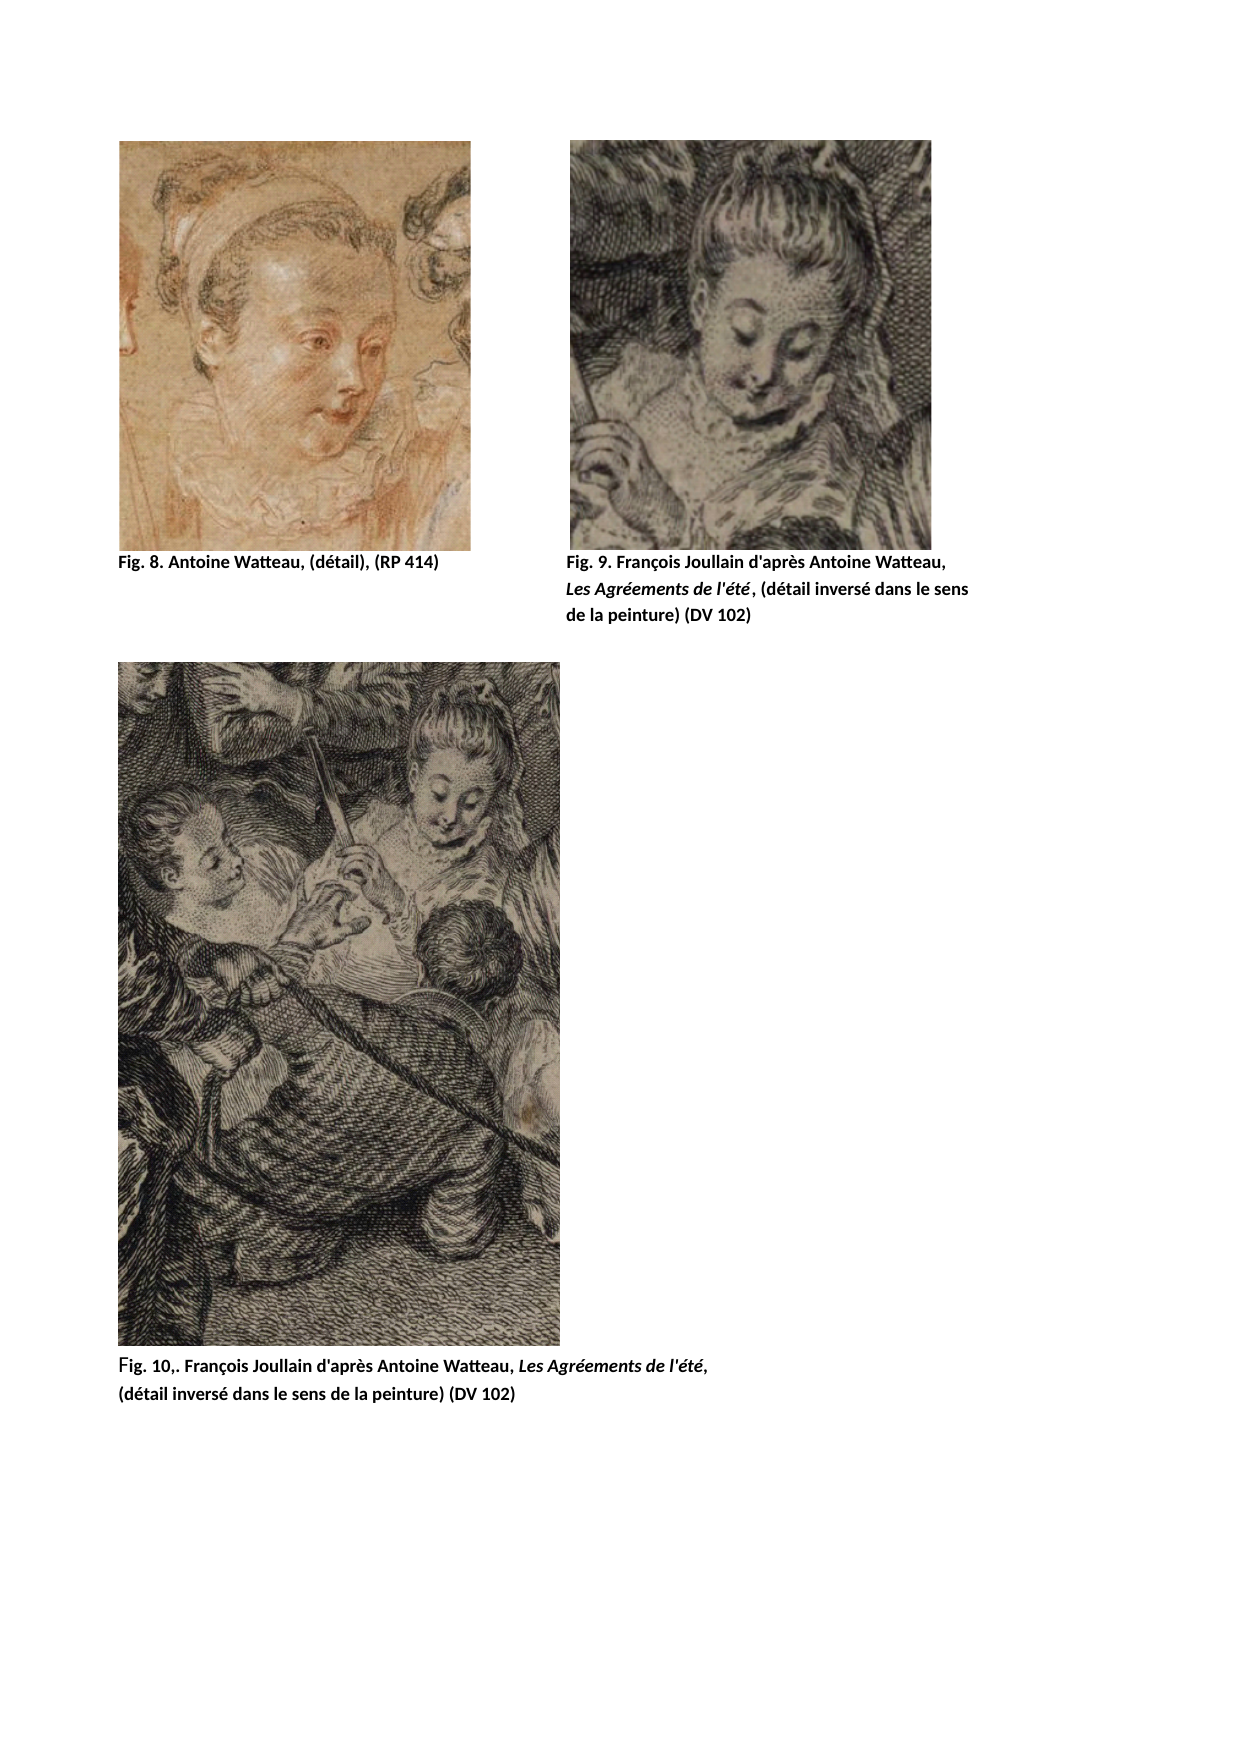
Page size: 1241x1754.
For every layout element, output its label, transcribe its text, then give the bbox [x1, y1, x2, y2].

text Les Agréements de l'été, (détail inversé dans le sens [118, 577, 1122, 600]
picture [119, 141, 471, 551]
picture [570, 140, 932, 550]
text de la peinture) (DV 102) [118, 603, 1122, 626]
text (détail inversé dans le sens de la peinture) (DV 102) [118, 1382, 1122, 1405]
text Fig. 10,. François Joullain d'après Antoine Watteau, Les Agréements de l'été, [118, 1350, 1122, 1378]
text Fig. 8. Antoine Watteau, (détail), (RP 414) Fig. 9. François Joullain d'après Antoine Watteau, [118, 118, 1122, 574]
